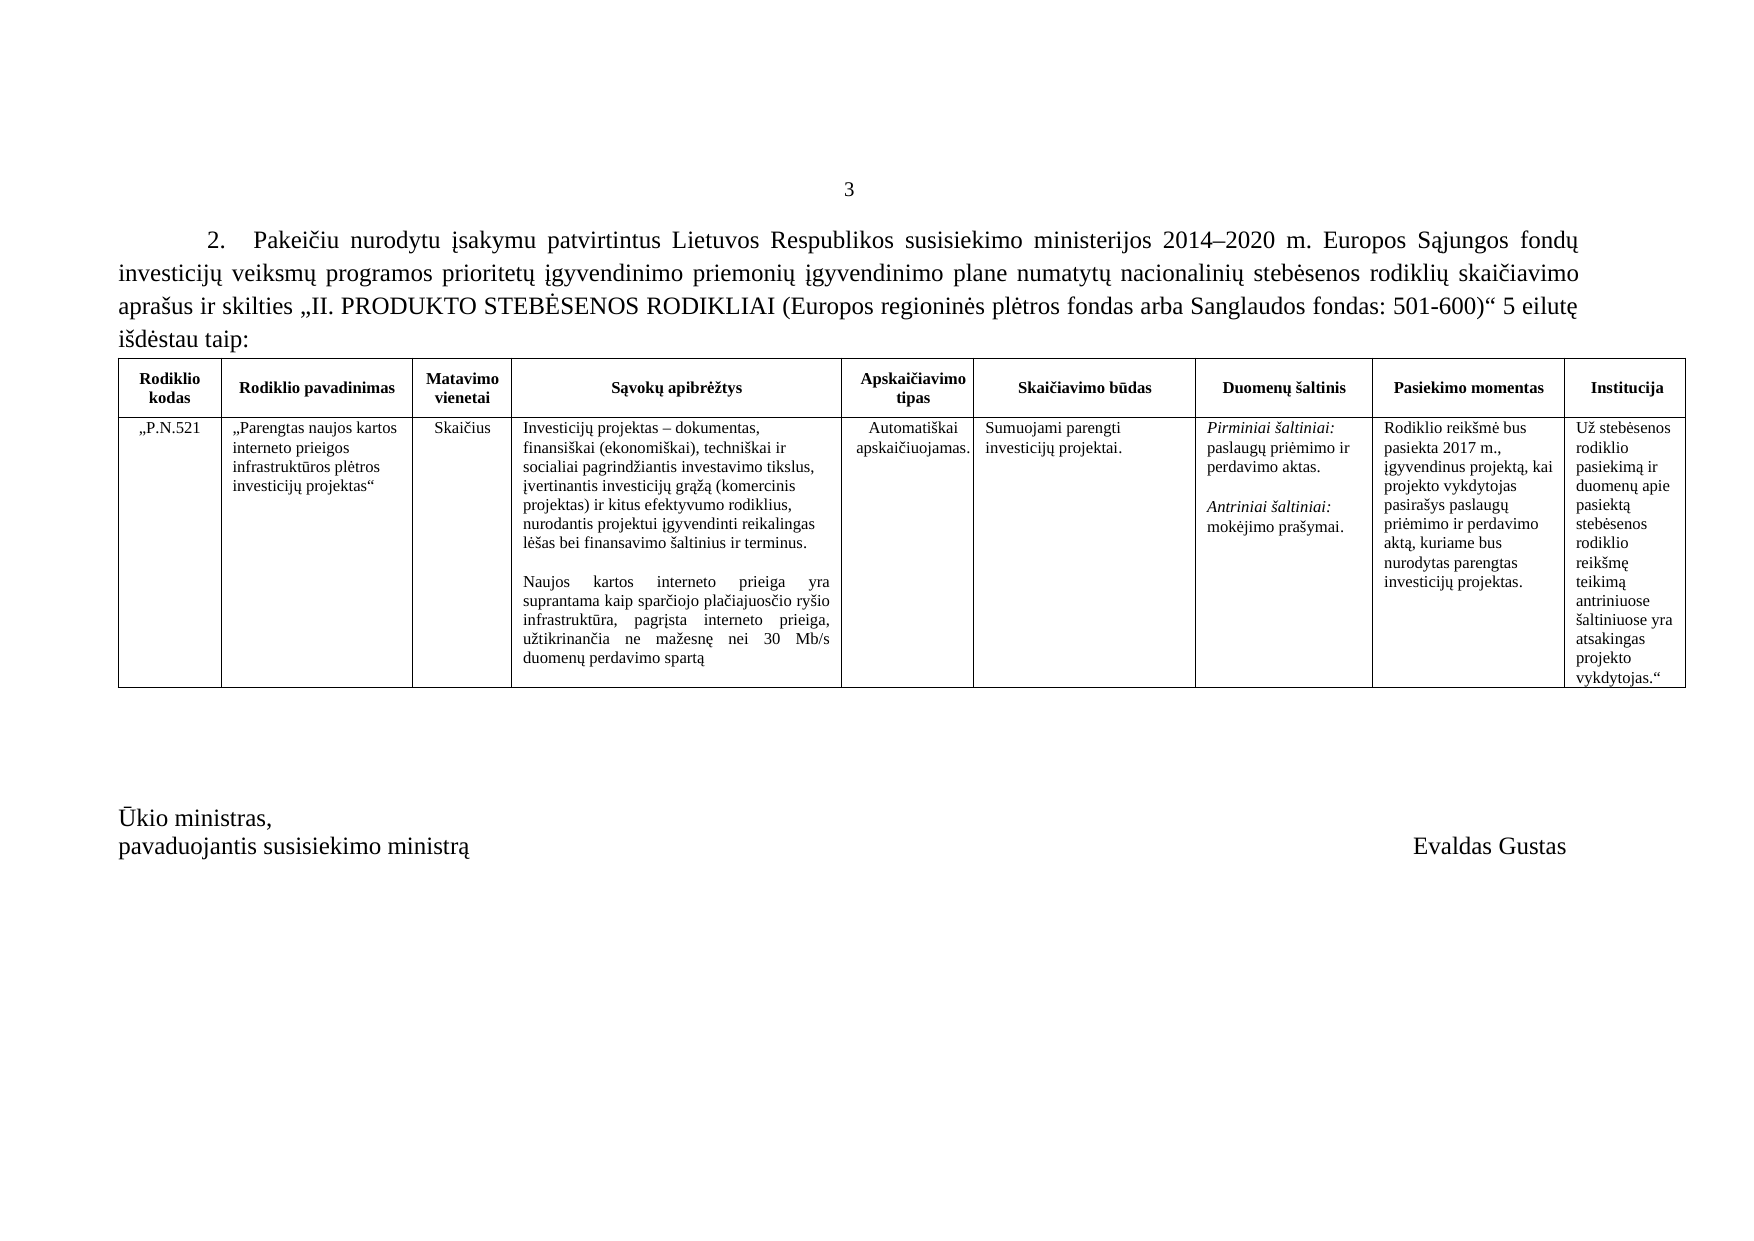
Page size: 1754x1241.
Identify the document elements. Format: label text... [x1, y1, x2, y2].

table_cell Už stebėsenos rodiklio pasiekimą ir duomenų apie pasiektą stebėsenos rodiklio reikšmę teikimą antriniuose šaltiniuose yra atsakingas projekto vykdytojas.“ [1565, 418, 1685, 687]
text Ūkio ministras, [118, 803, 1580, 831]
table_cell Rodiklio reikšmė bus pasiekta 2017 m., įgyvendinus projektą, kai projekto vykdytojas pasirašys paslaugų priėmimo ir perdavimo aktą, kuriame bus nurodytas parengtas investicijų projektas. [1373, 418, 1564, 687]
table_cell „Parengtas naujos kartos interneto prieigos infrastruktūros plėtros investicijų projektas“ [222, 418, 412, 687]
table_header Institucija [1565, 359, 1685, 417]
table_cell Automatiškai apskaičiuojamas. [842, 418, 973, 687]
table_header Matavimo vienetai [413, 359, 511, 417]
table_header Rodiklio pavadinimas [222, 359, 412, 417]
table_header Skaičiavimo būdas [974, 359, 1195, 417]
table_cell Investicijų projektas – dokumentas, finansiškai (ekonomiškai), techniškai ir socialiai pagrindžiantis investavimo tikslus, įvertinantis investicijų grąžą (komercinis projektas) ir kitus efektyvumo rodiklius, nurodantis projektui įgyvendinti reikalingas lėšas bei finansavimo šaltinius ir terminus. Naujos kartos interneto prieiga yra suprantama kaip sparčiojo plačiajuosčio ryšio infrastruktūra, pagrįsta interneto prieiga, užtikrinančia ne mažesnę nei 30 Mb/s duomenų perdavimo spartą [512, 418, 841, 687]
table_header Duomenų šaltinis [1196, 359, 1372, 417]
text 2. Pakeičiu nurodytu įsakymu patvirtintus Lietuvos Respublikos susisiekimo ministerijos 2014–2020 m. Europos Sąjungos fondų investicijų veiksmų programos prioritetų įgyvendinimo priemonių įgyvendinimo plane numatytų nacionalinių stebėsenos rodiklių skaičiavimo aprašus ir skilties „II. PRODUKTO STEBĖSENOS RODIKLIAI (Europos regioninės plėtros fondas arba Sanglaudos fondas: 501-600)“ 5 eilutę išdėstau taip: [118, 225, 1580, 353]
table_header Sąvokų apibrėžtys [512, 359, 841, 417]
table_header Rodiklio kodas [119, 359, 221, 417]
table_header Apskaičiavimo tipas [842, 359, 973, 417]
table_cell Sumuojami parengti investicijų projektai. [974, 418, 1195, 687]
table_header Pasiekimo momentas [1373, 359, 1564, 417]
table_cell Skaičius [413, 418, 511, 687]
table_cell Pirminiai šaltiniai: paslaugų priėmimo ir perdavimo aktas. Antriniai šaltiniai: mokėjimo prašymai. [1196, 418, 1372, 687]
text pavaduojantis susisiekimo ministrą Evaldas Gustas [118, 831, 1580, 860]
table_cell „P.N.521 [119, 418, 221, 687]
